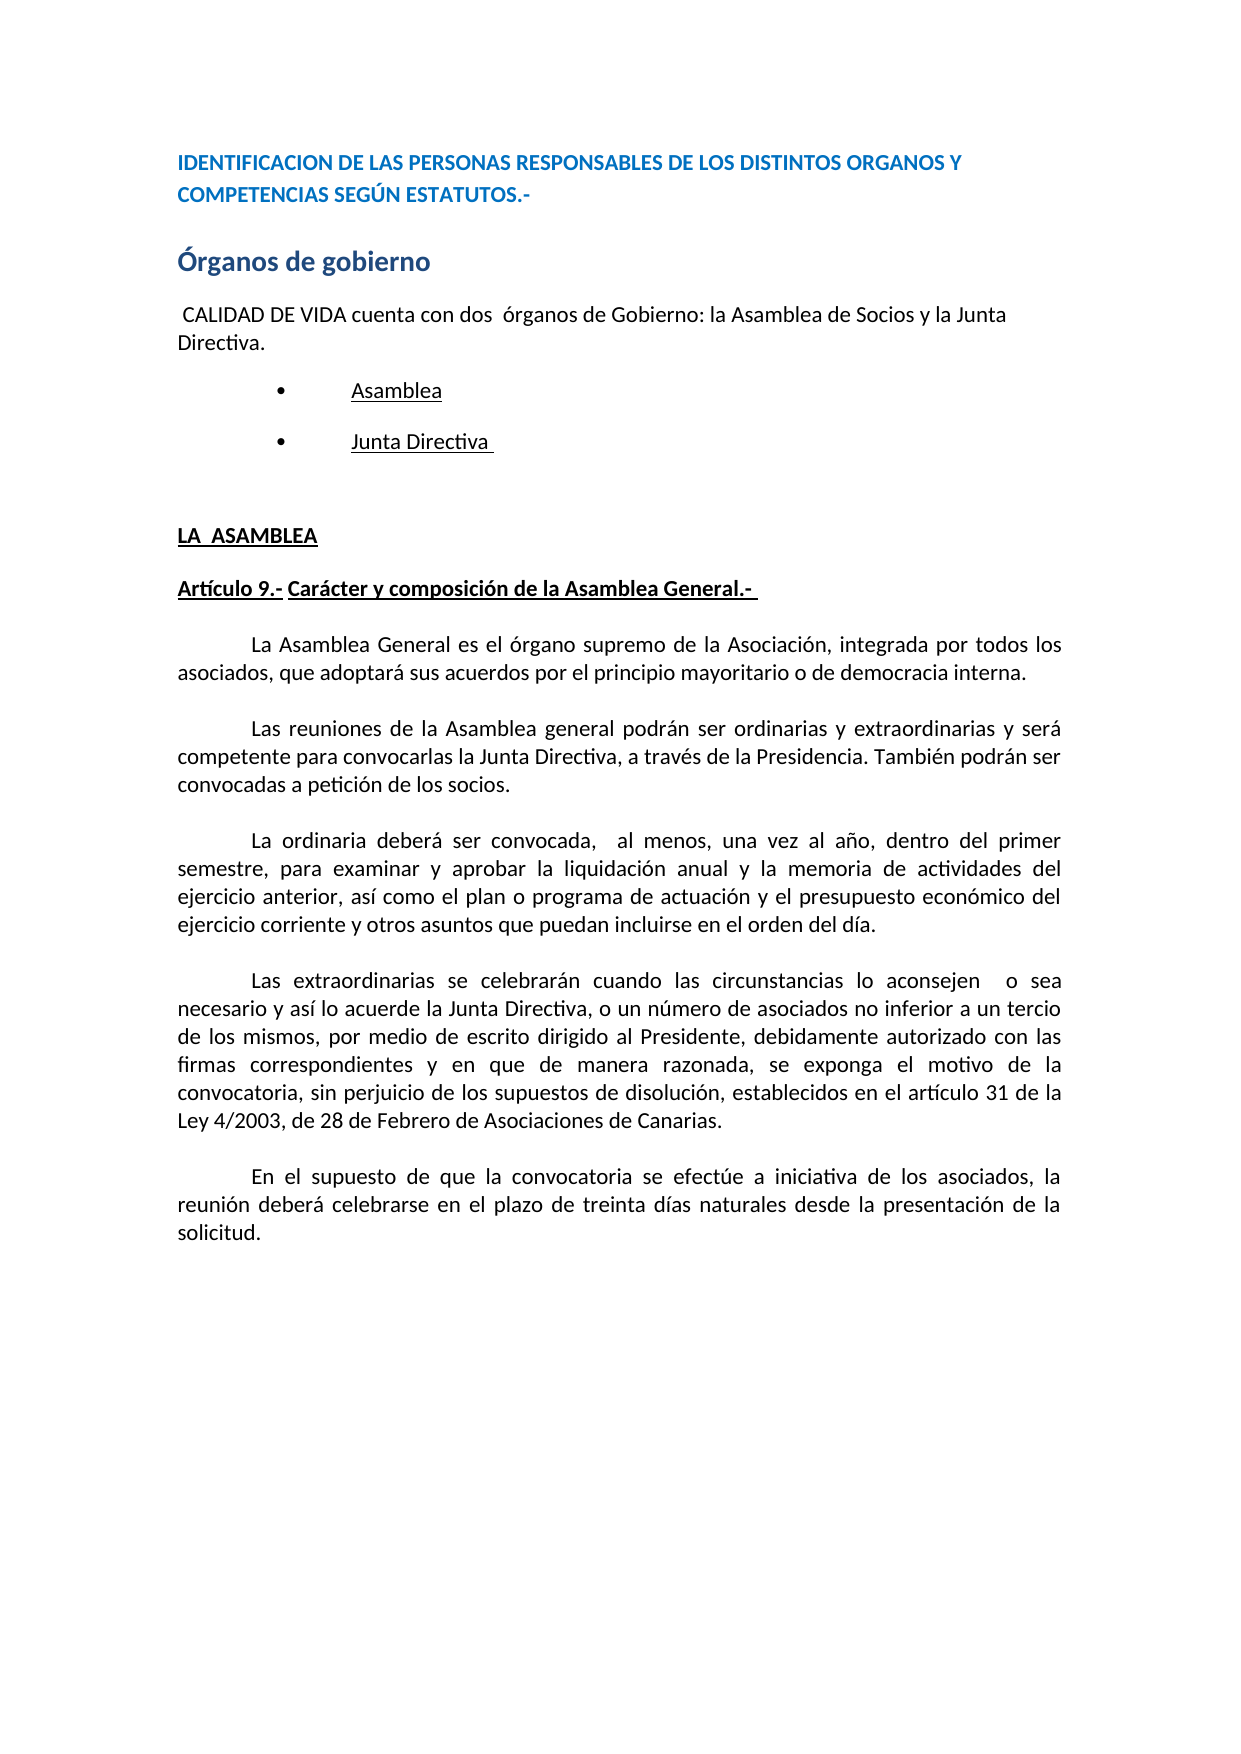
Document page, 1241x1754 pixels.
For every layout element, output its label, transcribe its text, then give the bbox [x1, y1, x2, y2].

text Las reuniones de la Asamblea general podrán ser ordinarias y extraordinarias y será competente para convocarlas la Junta Directiva, a través de la Presidencia. También podrán ser convocadas a petición de los socios. [177, 714, 1063, 798]
list Asamblea [277, 377, 1063, 404]
text En el supuesto de que la convocatoria se efectúe a iniciativa de los asociados, la reunión deberá celebrarse en el plazo de treinta días naturales desde la presentación de la solicitud. [177, 1162, 1063, 1247]
subtitle Órganos de gobierno [177, 243, 1063, 279]
text Artículo 9.- Carácter y composición de la Asamblea General.- [177, 574, 1063, 602]
text LA ASAMBLEA [177, 521, 1063, 549]
text La Asamblea General es el órgano supremo de la Asociación, integrada por todos los asociados, que adoptará sus acuerdos por el principio mayoritario o de democracia interna. [177, 630, 1063, 686]
text Las extraordinarias se celebrarán cuando las circunstancias lo aconsejen o sea necesario y así lo acuerde la Junta Directiva, o un número de asociados no inferior a un tercio de los mismos, por medio de escrito dirigido al Presidente, debidamente autorizado con las firmas correspondientes y en que de manera razonada, se exponga el motivo de la convocatoria, sin perjuicio de los supuestos de disolución, establecidos en el artículo 31 de la Ley 4/2003, de 28 de Febrero de Asociaciones de Canarias. [177, 966, 1063, 1134]
text IDENTIFICACION DE LAS PERSONAS RESPONSABLES DE LOS DISTINTOS ORGANOS Y COMPETENCIAS SEGÚN ESTATUTOS.- [177, 148, 1063, 208]
subtitle CALIDAD DE VIDA cuenta con dos órganos de Gobierno: la Asamblea de Socios y la Junta Directiva. [177, 300, 1063, 356]
list Junta Directiva [277, 427, 1063, 456]
text La ordinaria deberá ser convocada, al menos, una vez al año, dentro del primer semestre, para examinar y aprobar la liquidación anual y la memoria de actividades del ejercicio anterior, así como el plan o programa de actuación y el presupuesto económico del ejercicio corriente y otros asuntos que puedan incluirse en el orden del día. [177, 826, 1063, 938]
